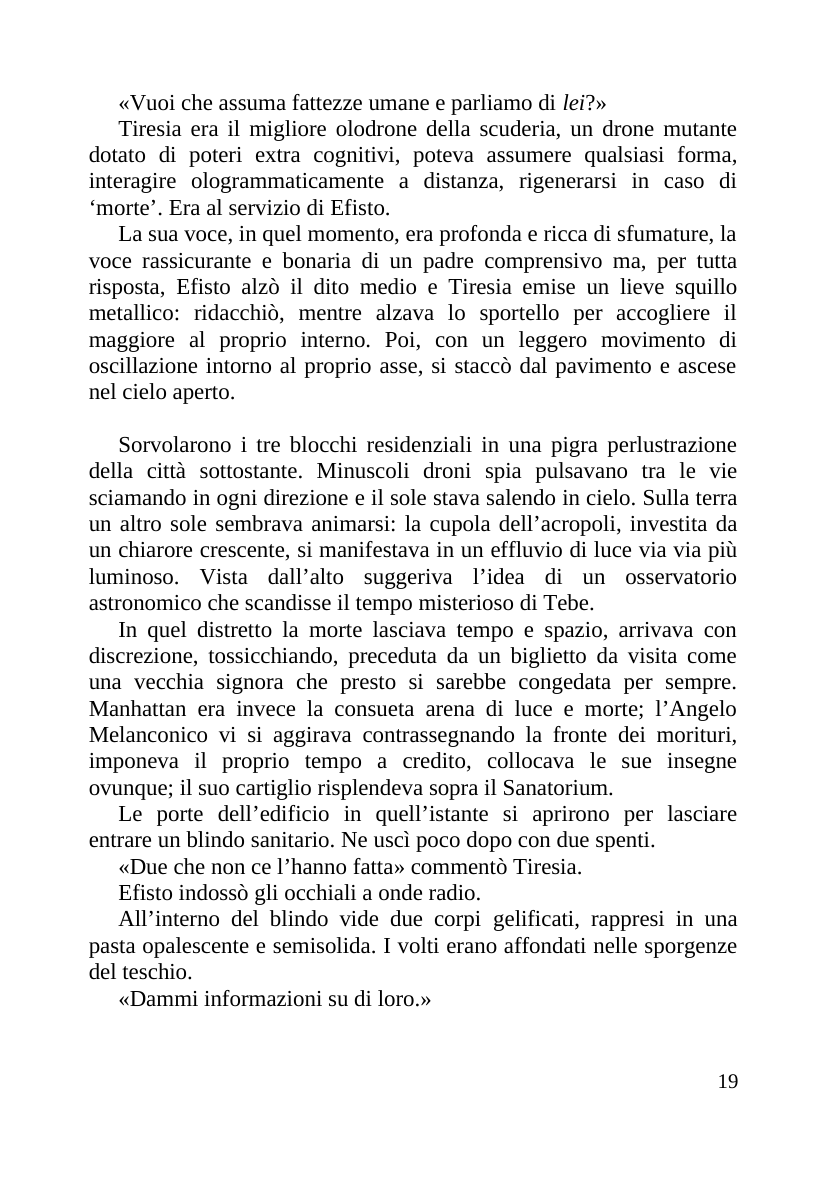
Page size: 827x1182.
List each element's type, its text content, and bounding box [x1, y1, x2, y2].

text In quel distretto la morte lasciava tempo e spazio, arrivava con discrezione, tossicchiando, preceduta da un biglietto da visita come una vecchia signora che presto si sarebbe congedata per sempre. Manhattan era invece la consueta arena di luce e morte; l’Angelo Melanconico vi si aggirava contrassegnando la fronte dei morituri, imponeva il proprio tempo a credito, collocava le sue insegne ovunque; il suo cartiglio risplendeva sopra il Sanatorium. [88, 616, 738, 800]
text «Vuoi che assuma fattezze umane e parliamo di lei?» [88, 88, 738, 115]
text La sua voce, in quel momento, era profonda e ricca di sfumature, la voce rassicurante e bonaria di un padre comprensivo ma, per tutta risposta, Efisto alzò il dito medio e Tiresia emise un lieve squillo metallico: ridacchiò, mentre alzava lo sportello per accogliere il maggiore al proprio interno. Poi, con un leggero movimento di oscillazione intorno al proprio asse, si staccò dal pavimento e ascese nel cielo aperto. [88, 220, 738, 405]
text Tiresia era il migliore olodrone della scuderia, un drone mutante dotato di poteri extra cognitivi, poteva assumere qualsiasi forma, interagire ologrammaticamente a distanza, rigenerarsi in caso di ‘morte’. Era al servizio di Efisto. [88, 115, 738, 220]
text All’interno del blindo vide due corpi gelificati, rappresi in una pasta opalescente e semisolida. I volti erano affondati nelle sporgenze del teschio. [88, 906, 738, 984]
text Efisto indossò gli occhiali a onde radio. [88, 879, 738, 906]
text «Dammi informazioni su di loro.» [88, 984, 738, 1011]
text Le porte dell’edificio in quell’istante si aprirono per lasciare entrare un blindo sanitario. Ne uscì poco dopo con due spenti. [88, 800, 738, 853]
text «Due che non ce l’hanno fatta» commentò Tiresia. [88, 853, 738, 879]
text Sorvolarono i tre blocchi residenziali in una pigra perlustrazione della città sottostante. Minuscoli droni spia pulsavano tra le vie sciamando in ogni direzione e il sole stava salendo in cielo. Sulla terra un altro sole sembrava animarsi: la cupola dell’acropoli, investita da un chiarore crescente, si manifestava in un effluvio di luce via via più luminoso. Vista dall’alto suggeriva l’idea di un osservatorio astronomico che scandisse il tempo misterioso di Tebe. [88, 431, 738, 616]
